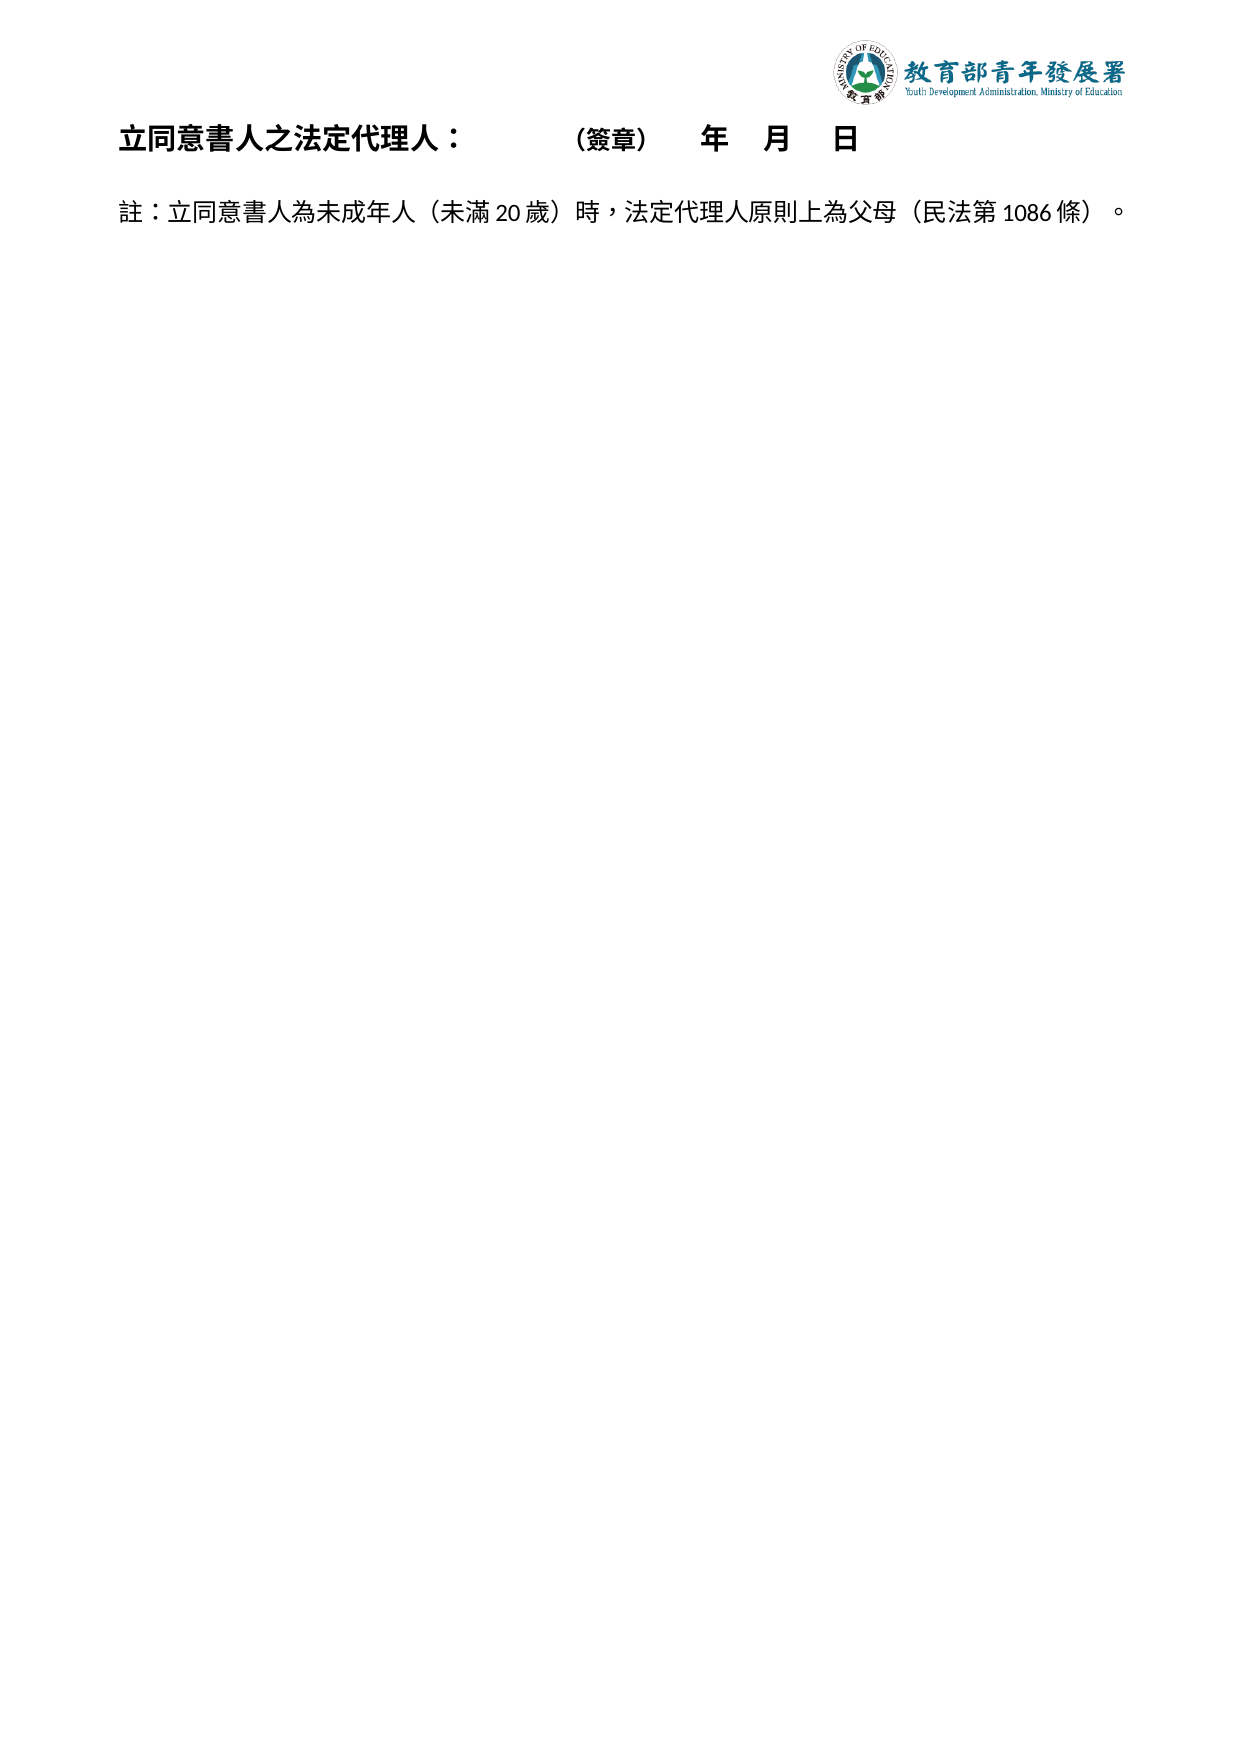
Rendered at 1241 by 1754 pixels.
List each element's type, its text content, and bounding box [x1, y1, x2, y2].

text 立同意書人之法定代理人： （簽章） 年 月 日 [118, 118, 1122, 158]
picture [826, 35, 1131, 109]
text 註：立同意書人為未成年人（未滿20歲）時，法定代理人原則上為父母（民法第1086條）。 [118, 193, 1122, 228]
